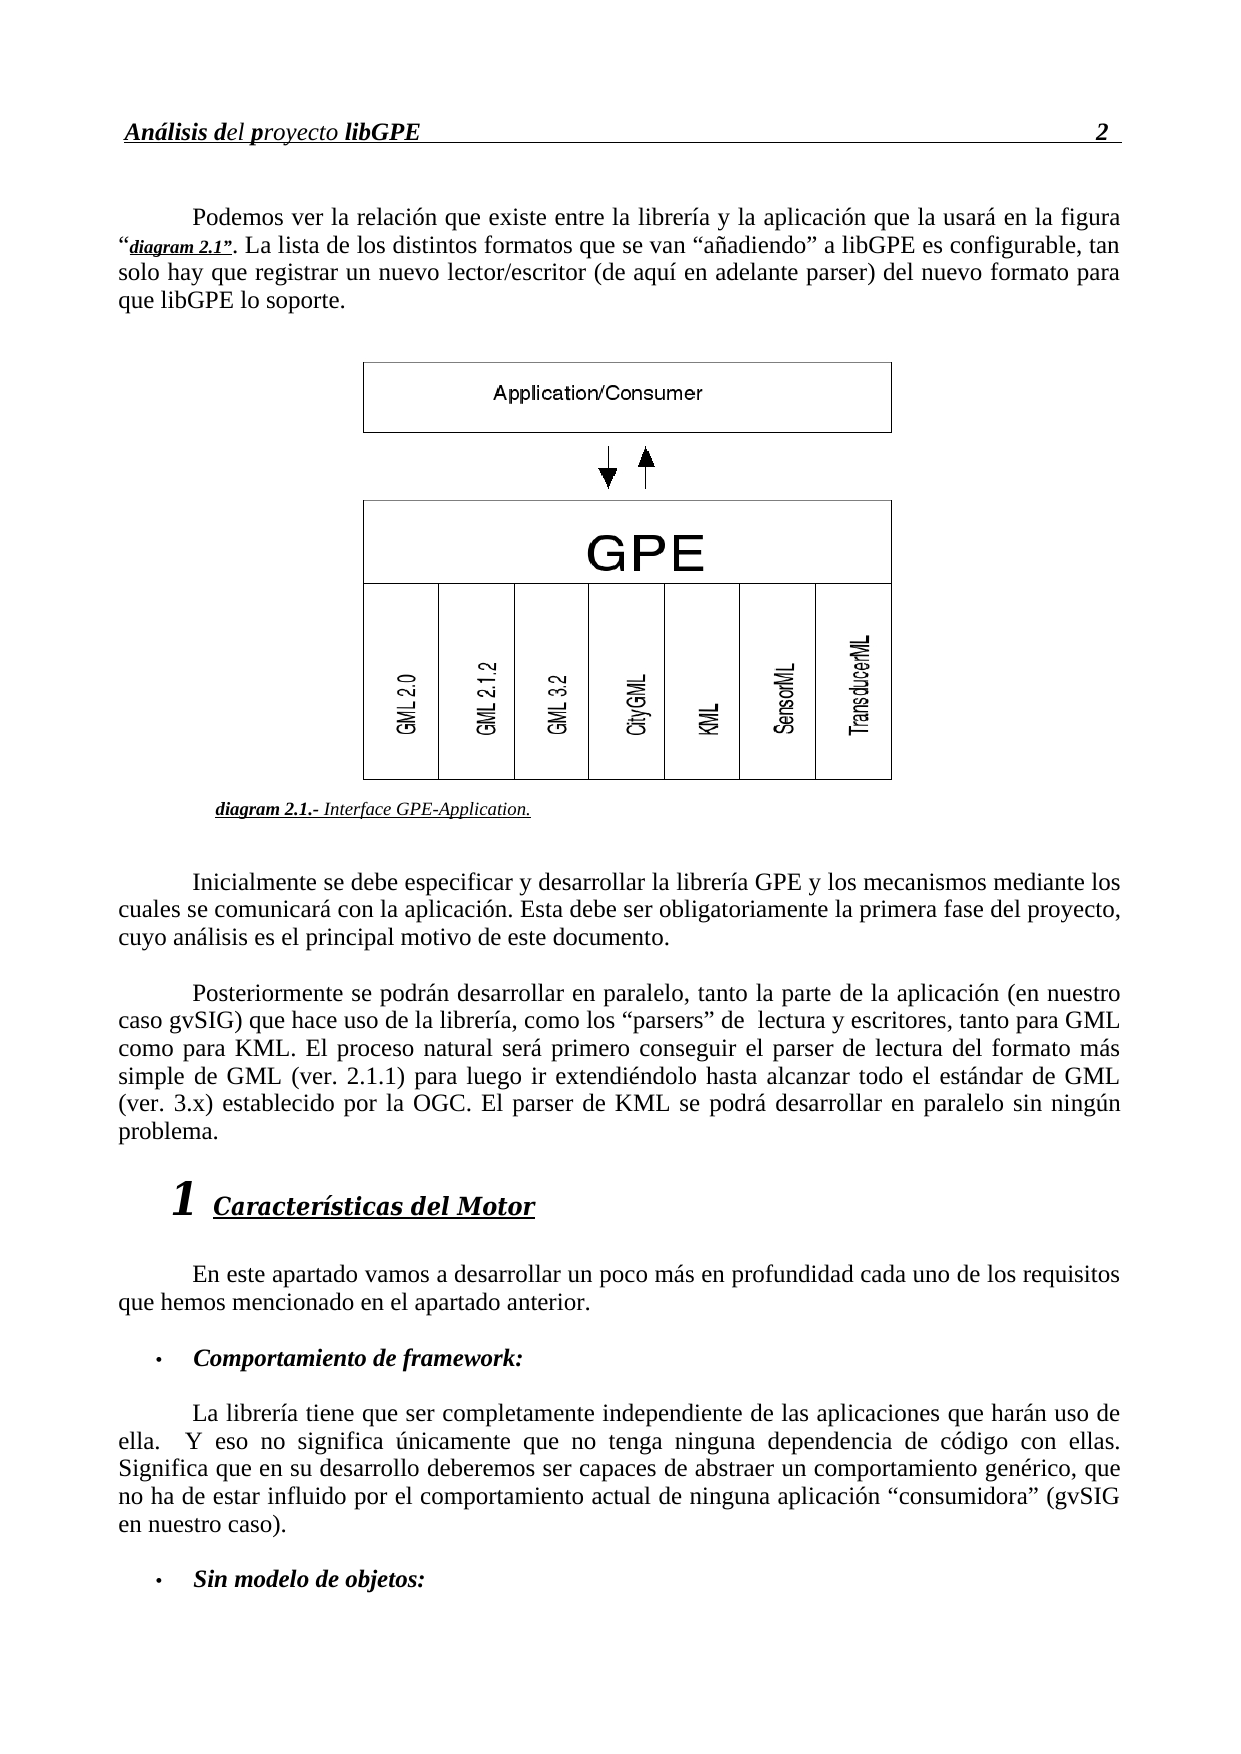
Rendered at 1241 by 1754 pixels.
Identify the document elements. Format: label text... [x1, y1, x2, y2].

text La librería tiene que ser completamente independiente de las aplicaciones que harán uso de ella. Y eso no significa únicamente que no tenga ninguna dependencia de código con ellas. Significa que en su desarrollo deberemos ser capaces de abstraer un comportamiento genérico, que no ha de estar influido por el comportamiento actual de ninguna aplicación “consumidora” (gvSIG en nuestro caso). [118, 1399, 1122, 1538]
text En este apartado vamos a desarrollar un poco más en profundidad cada uno de los requisitos que hemos mencionado en el apartado anterior. [118, 1261, 1122, 1316]
list Sin modelo de objetos: [156, 1565, 1122, 1593]
list Comportamiento de framework: [156, 1344, 1122, 1371]
picture [326, 350, 914, 794]
text Podemos ver la relación que existe entre la librería y la aplicación que la usará en la figura “diagram 2.1”. La lista de los distintos formatos que se van “añadiendo” a libGPE es configurable, tan solo hay que registrar un nuevo lector/escritor (de aquí en adelante parser) del nuevo formato para que libGPE lo soporte. [118, 203, 1122, 314]
text Posteriormente se podrán desarrollar en paralelo, tanto la parte de la aplicación (en nuestro caso gvSIG) que hace uso de la librería, como los “parsers” de lectura y escritores, tanto para GML como para KML. El proceso natural será primero conseguir el parser de lectura del formato más simple de GML (ver. 2.1.1) para luego ir extendiéndolo hasta alcanzar todo el estándar de GML (ver. 3.x) establecido por la OGC. El parser de KML se podrá desarrollar en paralelo sin ningún problema. [118, 979, 1122, 1145]
list Características del Motor [156, 1173, 1122, 1226]
text diagram 2.1.- Interface GPE-Application. [118, 778, 1122, 819]
text Inicialmente se debe especificar y desarrollar la librería GPE y los mecanismos mediante los cuales se comunicará con la aplicación. Esta debe ser obligatoriamente la primera fase del proyecto, cuyo análisis es el principal motivo de este documento. [118, 868, 1122, 951]
